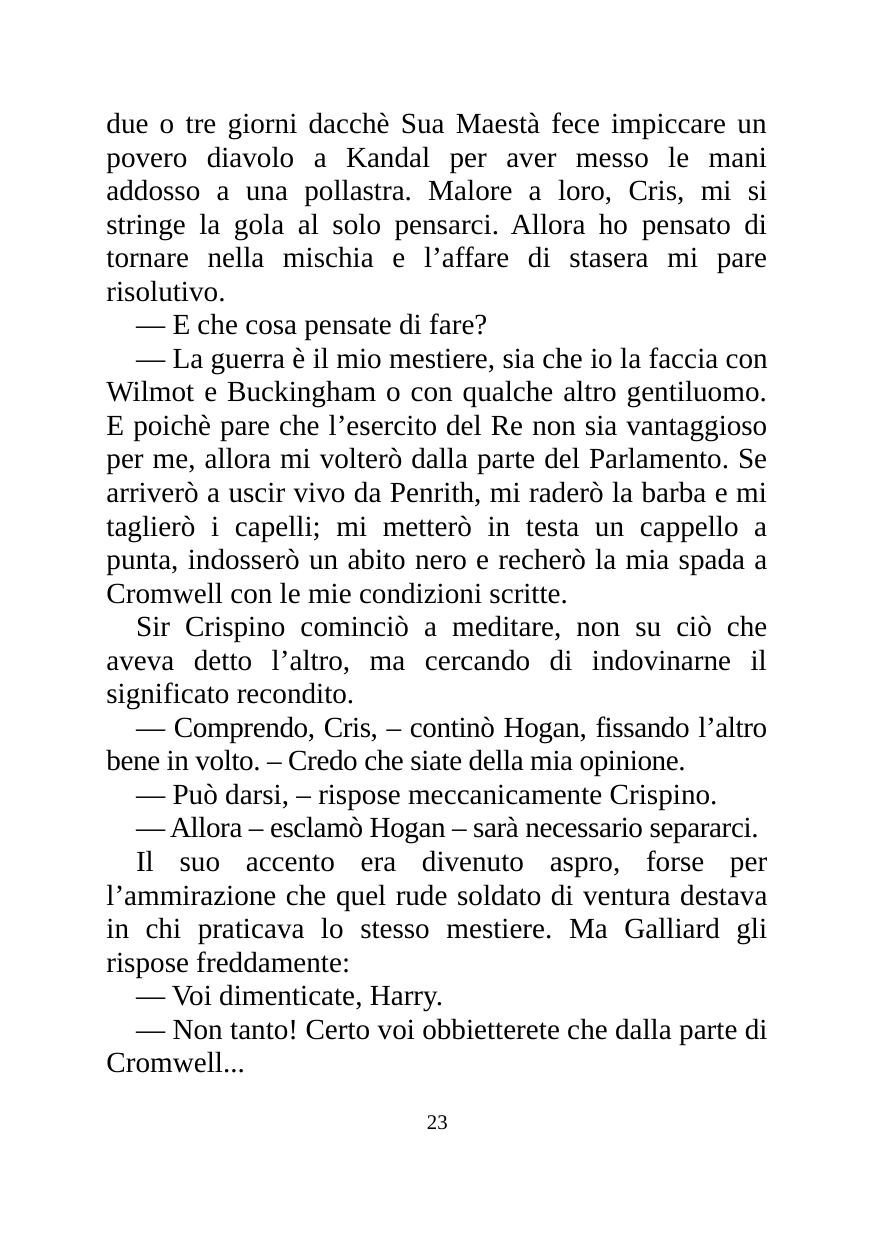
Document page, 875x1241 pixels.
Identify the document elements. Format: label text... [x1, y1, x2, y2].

text — Comprendo, Cris, – continò Hogan, fissando l’altro bene in volto. – Credo che siate della mia opinione. [106, 710, 768, 777]
text — Può darsi, – rispose meccanicamente Crispino. [106, 777, 768, 811]
text — Non tanto! Certo voi obbietterete che dalla parte di Cromwell... [106, 1012, 768, 1079]
text Sir Crispino cominciò a meditare, non su ciò che aveva detto l’altro, ma cercando di indovinarne il significato recondito. [106, 609, 768, 710]
text — La guerra è il mio mestiere, sia che io la faccia con Wilmot e Buckingham o con qualche altro gentiluomo. E poichè pare che l’esercito del Re non sia vantaggioso per me, allora mi volterò dalla parte del Parlamento. Se arriverò a uscir vivo da Penrith, mi raderò la barba e mi taglierò i capelli; mi metterò in testa un cappello a punta, indosserò un abito nero e recherò la mia spada a Cromwell con le mie condizioni scritte. [106, 341, 768, 609]
text Il suo accento era divenuto aspro, forse per l’ammirazione che quel rude soldato di ventura destava in chi praticava lo stesso mestiere. Ma Galliard gli rispose freddamente: [106, 844, 768, 978]
text — Voi dimenticate, Harry. [106, 978, 768, 1012]
text — E che cosa pensate di fare? [106, 307, 768, 341]
text — Allora – esclamò Hogan – sarà necessario separarci. [106, 811, 768, 844]
text due o tre giorni dacchè Sua Maestà fece impiccare un povero diavolo a Kandal per aver messo le mani addosso a una pollastra. Malore a loro, Cris, mi si stringe la gola al solo pensarci. Allora ho pensato di tornare nella mischia e l’affare di stasera mi pare risolutivo. [106, 106, 768, 307]
